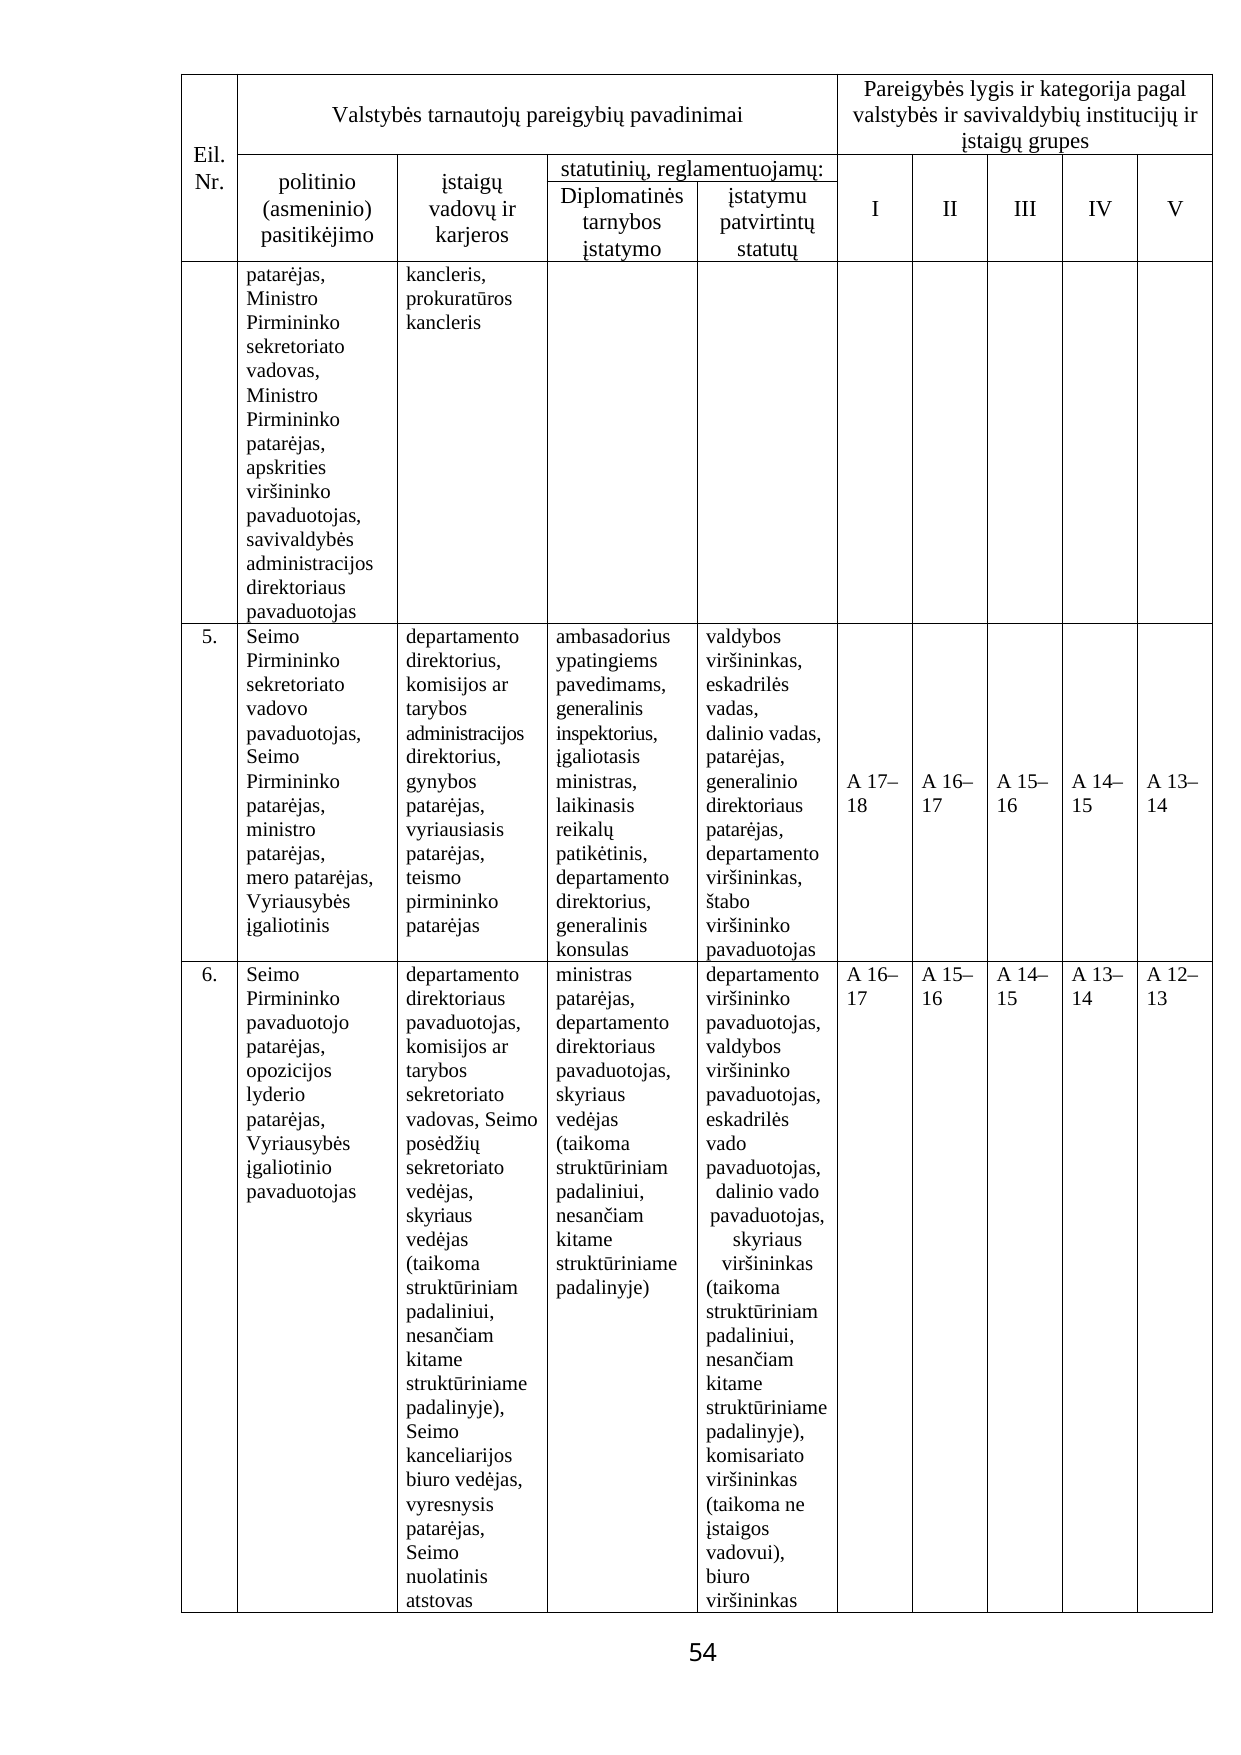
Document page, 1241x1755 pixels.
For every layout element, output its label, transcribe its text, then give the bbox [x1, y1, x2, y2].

table_header Valstybės tarnautojų pareigybių pavadinimai [238, 75, 837, 154]
table_cell departamento direktoriaus pavaduotojas, komisijos ar tarybos sekretoriato vadovas, Seimo posėdžių sekretoriato vedėjas, skyriaus vedėjas (taikoma struktūriniam padaliniui, nesančiam kitame struktūriniame padalinyje), Seimo kanceliarijos biuro vedėjas, vyresnysis patarėjas, Seimo nuolatinis atstovas [398, 962, 547, 1612]
table_cell I [838, 155, 912, 261]
table_cell A 14–15 [1063, 624, 1137, 961]
table_cell 6. [182, 962, 237, 1612]
table_cell [182, 262, 237, 623]
table_cell V [1138, 155, 1212, 261]
table_cell [913, 262, 987, 623]
table_cell statutinių, reglamentuojamų: [548, 155, 837, 181]
table_cell [548, 262, 697, 623]
table_cell kancleris, prokuratūros kancleris [398, 262, 547, 623]
table_cell [838, 262, 912, 623]
table_cell departamento viršininko pavaduotojas, valdybos viršininko pavaduotojas, eskadrilės vado pavaduotojas, dalinio vado pavaduotojas, skyriaus viršininkas (taikoma struktūriniam padaliniui, nesančiam kitame struktūriniame padalinyje), komisariato viršininkas (taikoma ne įstaigos vadovui), biuro viršininkas [698, 962, 837, 1612]
table_cell 5. [182, 624, 237, 961]
table_cell įstatymu patvirtintų statutų [698, 182, 837, 261]
table_cell ambasadorius ypatingiems pavedimams, generalinis inspektorius, įgaliotasis ministras, laikinasis reikalų patikėtinis, departamento direktorius, generalinis konsulas [548, 624, 697, 961]
table_cell valdybos viršininkas, eskadrilės vadas, dalinio vadas, patarėjas, generalinio direktoriaus patarėjas, departamento viršininkas, štabo viršininko pavaduotojas [698, 624, 837, 961]
table_cell [1063, 262, 1137, 623]
table_cell A 13–14 [1138, 624, 1212, 961]
table_header Pareigybės lygis ir kategorija pagal valstybės ir savivaldybių institucijų ir įstaigų grupes [838, 75, 1212, 154]
table_cell II [913, 155, 987, 261]
table_cell A 12–13 [1138, 962, 1212, 1612]
table_cell Seimo Pirmininko sekretoriato vadovo pavaduotojas, Seimo Pirmininko patarėjas, ministro patarėjas, mero patarėjas, Vyriausybės įgaliotinis [238, 624, 397, 961]
table_cell A 16–17 [838, 962, 912, 1612]
table_cell [1138, 262, 1212, 623]
table_cell patarėjas, Ministro Pirmininko sekretoriato vadovas, Ministro Pirmininko patarėjas, apskrities viršininko pavaduotojas, savivaldybės administracijos direktoriaus pavaduotojas [238, 262, 397, 623]
table_cell [988, 262, 1062, 623]
table_cell [698, 262, 837, 623]
table_cell III [988, 155, 1062, 261]
table_cell Seimo Pirmininko pavaduotojo patarėjas, opozicijos lyderio patarėjas, Vyriausybės įgaliotinio pavaduotojas [238, 962, 397, 1612]
table_cell Diplomatinės tarnybos įstatymo [548, 182, 697, 261]
table_cell IV [1063, 155, 1137, 261]
table_cell A 15–16 [988, 624, 1062, 961]
table_cell įstaigų vadovų ir karjeros [398, 155, 547, 261]
table_cell A 14–15 [988, 962, 1062, 1612]
table_cell A 17–18 [838, 624, 912, 961]
table_cell departamento direktorius, komisijos ar tarybos administracijos direktorius, gynybos patarėjas, vyriausiasis patarėjas, teismo pirmininko patarėjas [398, 624, 547, 961]
table_cell politinio (asmeninio) pasitikėjimo [238, 155, 397, 261]
table_header Eil. Nr. [182, 75, 237, 261]
table_cell ministras patarėjas, departamento direktoriaus pavaduotojas, skyriaus vedėjas (taikoma struktūriniam padaliniui, nesančiam kitame struktūriniame padalinyje) [548, 962, 697, 1612]
table_cell A 15–16 [913, 962, 987, 1612]
table_cell A 13–14 [1063, 962, 1137, 1612]
table_cell A 16–17 [913, 624, 987, 961]
